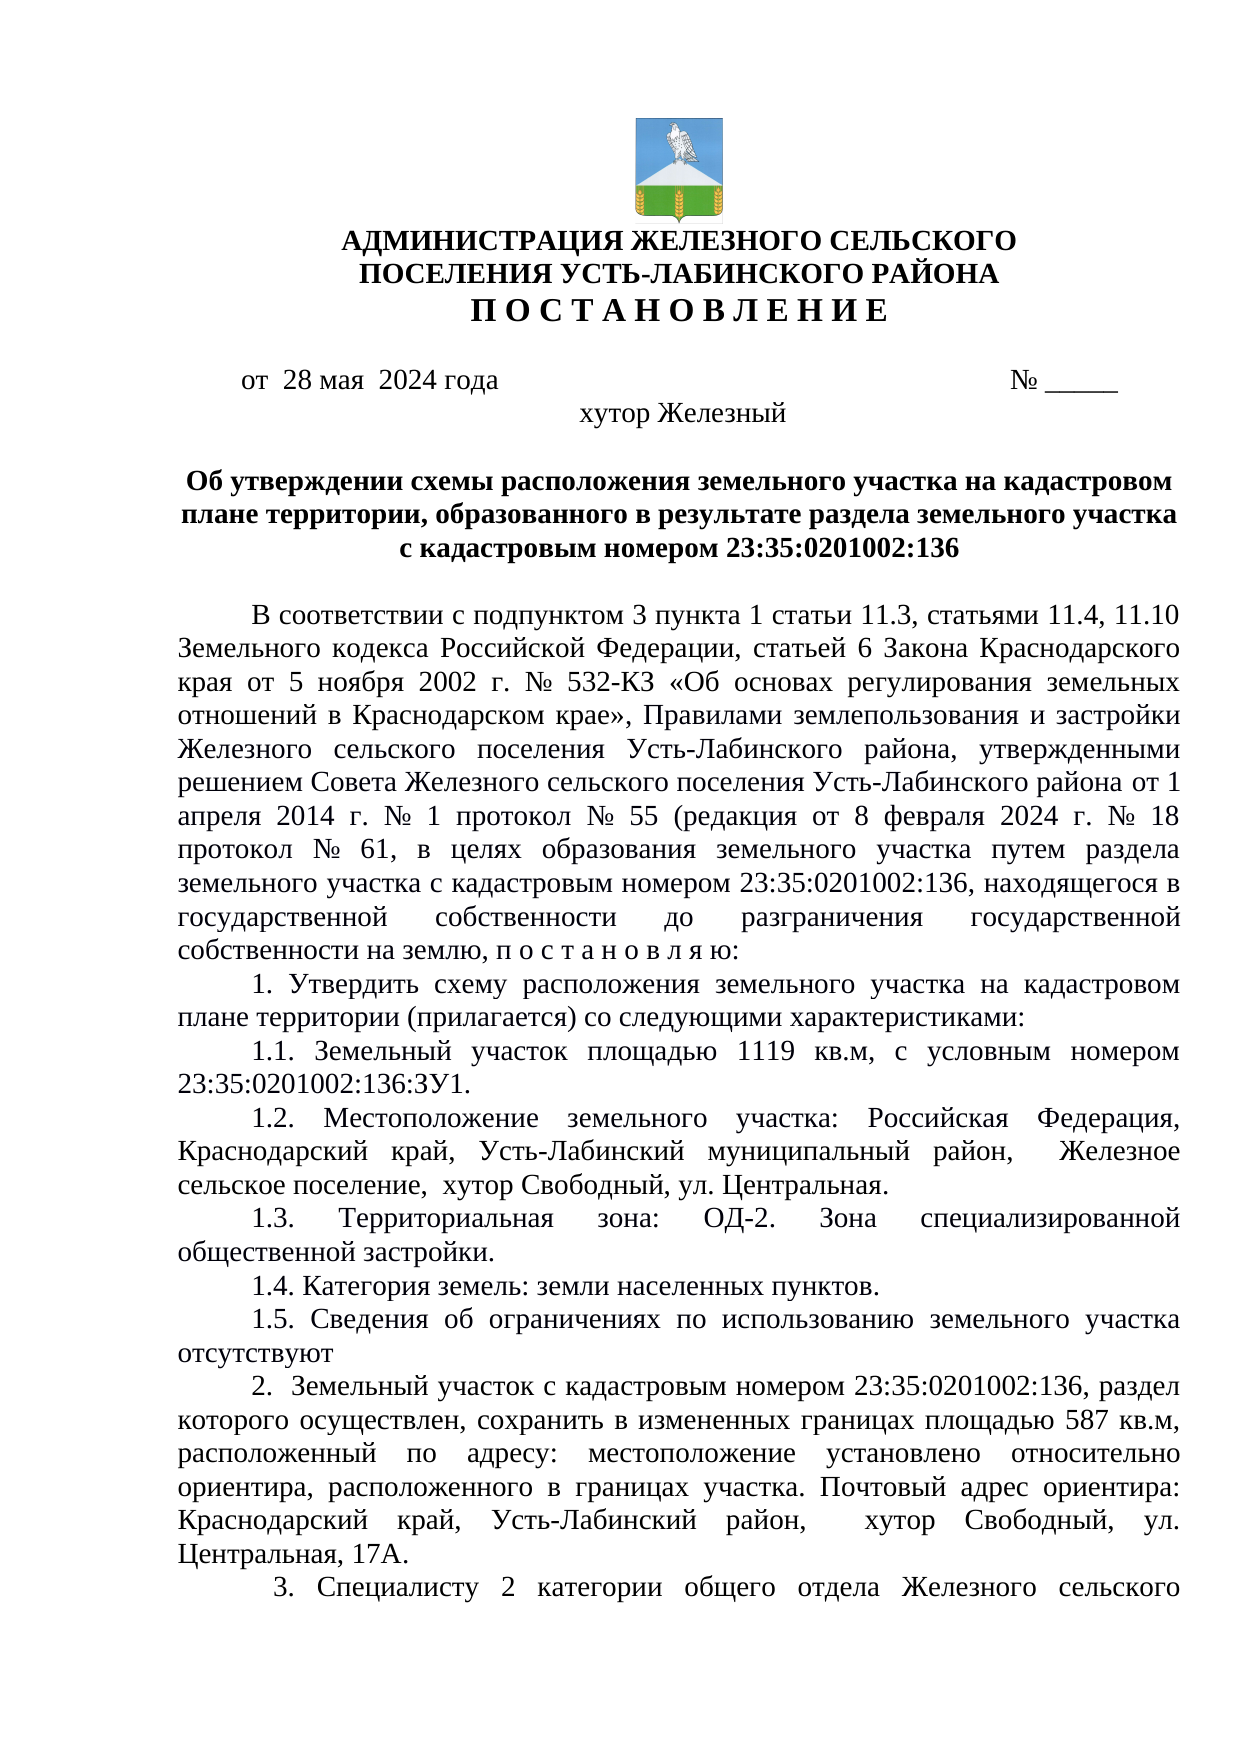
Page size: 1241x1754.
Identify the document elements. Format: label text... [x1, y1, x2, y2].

text 2. Земельный участок с кадастровым номером 23:35:0201002:136, раздел которого осуществлен, сохранить в измененных границах площадью 587 кв.м, расположенный по адресу: местоположение установлено относительно ориентира, расположенного в границах участка. Почтовый адрес ориентира: Краснодарский край, Усть-Лабинский район, хутор Свободный, ул. Центральная, 17А. [177, 1368, 1181, 1569]
text от 28 мая 2024 года № _____ [177, 362, 1181, 396]
text 3. Специалисту 2 категории общего отдела Железного сельского [177, 1569, 1181, 1603]
text 1.2. Местоположение земельного участка: Российская Федерация, Краснодарский край, Усть-Лабинский муниципальный район, Железное сельское поселение, хутор Свободный, ул. Центральная. [177, 1100, 1181, 1201]
text 1. Утвердить схему расположения земельного участка на кадастровом плане территории (прилагается) со следующими характеристиками: [177, 966, 1181, 1033]
text ПОСЕЛЕНИЯ УСТЬ-ЛАБИНСКОГО РАЙОНА [177, 257, 1181, 290]
text П О С Т А Н О В Л Е Н И Е [177, 290, 1181, 328]
text 1.4. Категория земель: земли населенных пунктов. [177, 1268, 1181, 1301]
text 1.1. Земельный участок площадью 1119 кв.м, с условным номером 23:35:0201002:136:ЗУ1. [177, 1033, 1181, 1100]
text Об утверждении схемы расположения земельного участка на кадастровом плане территории, образованного в результате раздела земельного участка с кадастровым номером 23:35:0201002:136 [177, 463, 1181, 563]
text 1.3. Территориальная зона: ОД-2. Зона специализированной общественной застройки. [177, 1201, 1181, 1268]
text В соответствии с подпунктом 3 пункта 1 статьи 11.3, статьями 11.4, 11.10 Земельного кодекса Российской Федерации, статьей 6 Закона Краснодарского края от 5 ноября 2002 г. № 532-КЗ «Об основах регулирования земельных отношений в Краснодарском крае», Правилами землепользования и застройки Железного сельского поселения Усть-Лабинского района, утвержденными решением Совета Железного сельского поселения Усть-Лабинского района от 1 апреля 2014 г. № 1 протокол № 55 (редакция от 8 февраля 2024 г. № 18 протокол № 61, в целях образования земельного участка путем раздела земельного участка с кадастровым номером 23:35:0201002:136, находящегося в государственной собственности до разграничения государственной собственности на землю, п о с т а н о в л я ю: [177, 597, 1181, 966]
text АДМИНИСТРАЦИЯ ЖЕЛЕЗНОГО СЕЛЬСКОГО [177, 223, 1181, 257]
text хутор Железный [177, 396, 1181, 429]
text 1.5. Сведения об ограничениях по использованию земельного участка отсутствуют [177, 1301, 1181, 1368]
